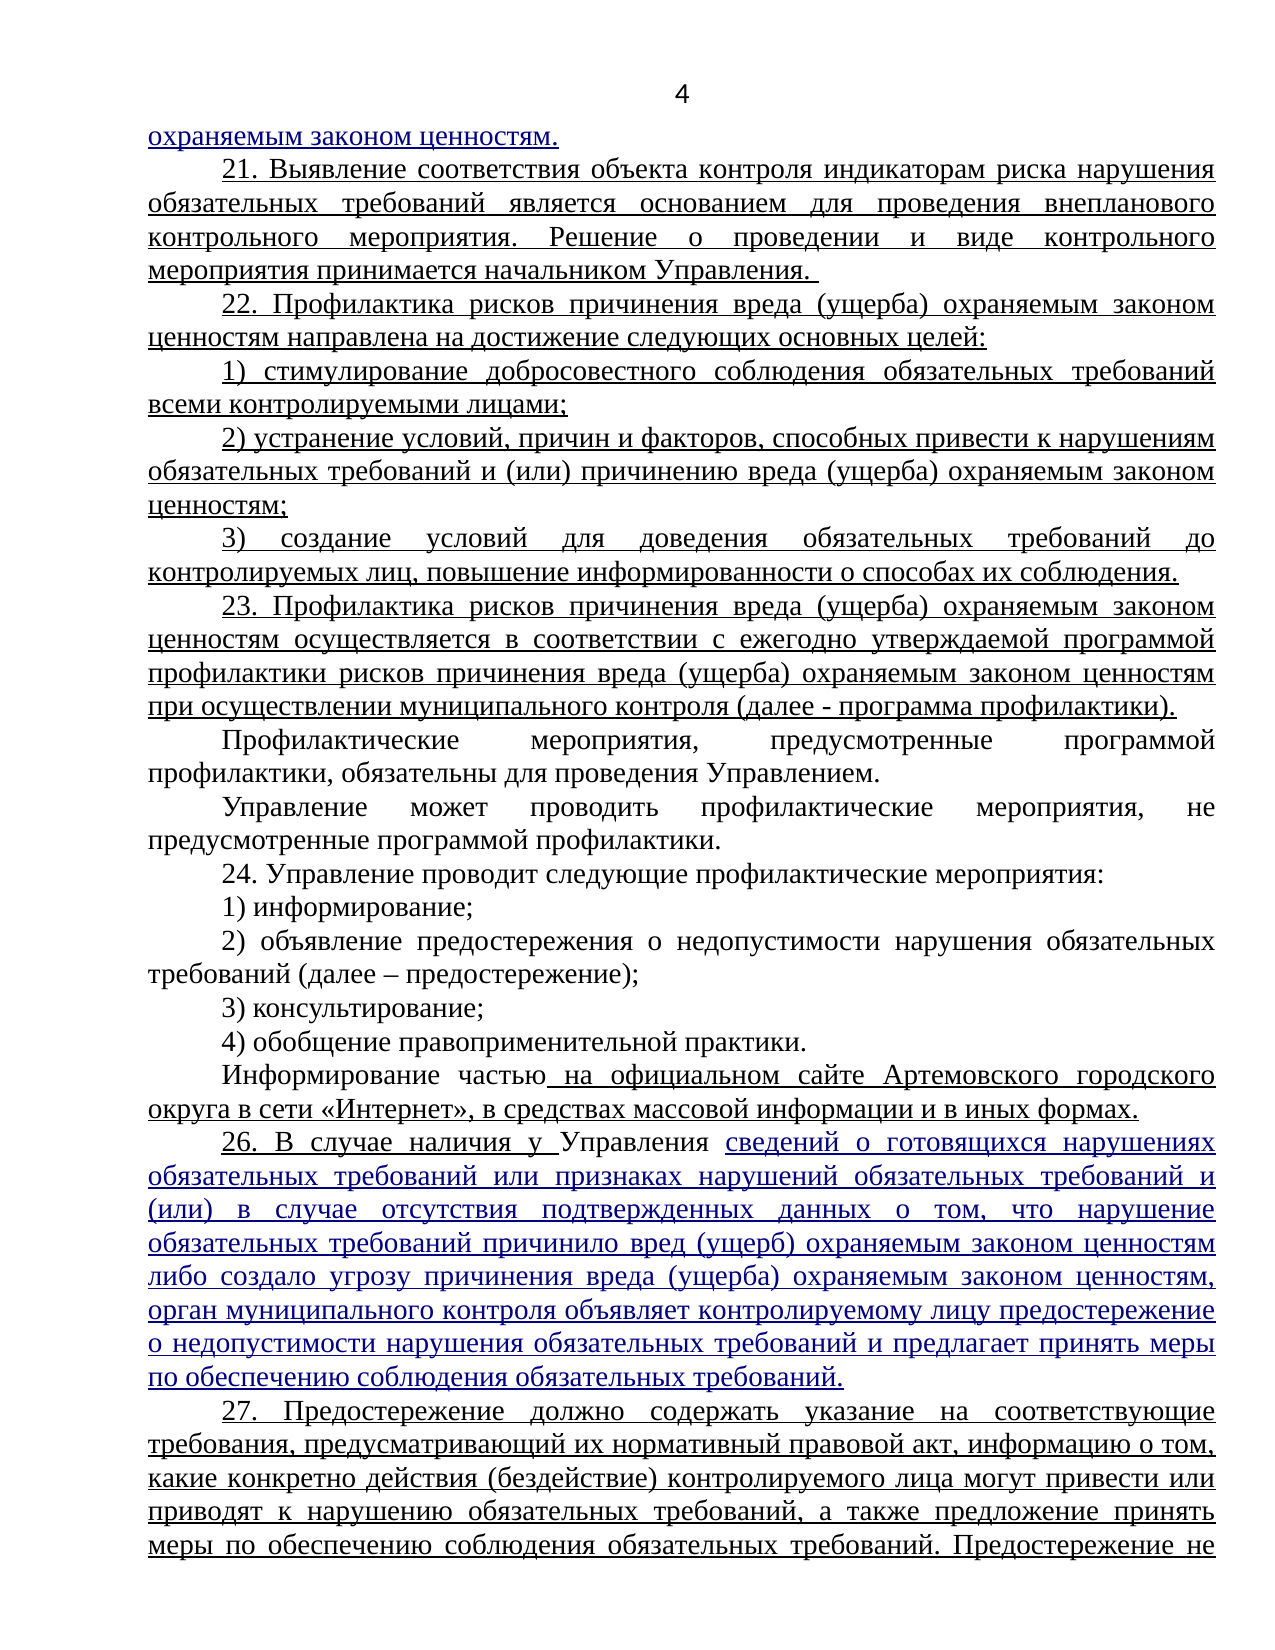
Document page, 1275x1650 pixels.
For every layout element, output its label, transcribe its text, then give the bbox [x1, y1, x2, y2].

text ценностям; [148, 484, 1216, 521]
text контрольного мероприятия. Решение о проведении и виде контрольного [148, 216, 1216, 248]
text мероприятия принимается начальником Управления. [148, 249, 1216, 286]
text 3) консультирование; [148, 990, 1216, 1024]
text (или) в случае отсутствия подтвержденных данных о том, что нарушение [148, 1189, 1216, 1220]
text 2) объявление предостережения о недопустимости нарушения обязательных требований (далее – предостережение); [148, 923, 1216, 990]
text по обеспечению соблюдения обязательных требований. [148, 1356, 1216, 1393]
text какие конкретно действия (бездействие) контролируемого лица могут привести или [148, 1457, 1216, 1489]
text Информирование частью на официальном сайте Артемовского городского округа в сети «Интернет», в средствах массовой информации и в иных формах. [148, 1057, 1216, 1124]
text 3) создание условий для доведения обязательных требований до контролируемых лиц, повышение информированности о способах их соблюдения. [148, 521, 1216, 588]
text 21. Выявление соответствия объекта контроля индикаторам риска нарушения обязательных требований является основанием для проведения внепланового [148, 152, 1216, 214]
text 2) устранение условий, причин и факторов, способных привести к нарушениям обязательных требований и (или) причинению вреда (ущерба) охраняемым законом [148, 420, 1216, 483]
text приводят к нарушению обязательных требований, а также предложение принять [148, 1490, 1216, 1522]
text 26. В случае наличия у Управления сведений о готовящихся нарушениях обязательных требований или признаках нарушений обязательных требований и [148, 1124, 1216, 1187]
text меры по обеспечению соблюдения обязательных требований. Предостережение не [148, 1524, 1216, 1556]
text 22. Профилактика рисков причинения вреда (ущерба) охраняемым законом ценностям направлена на достижение следующих основных целей: [148, 286, 1216, 353]
text Профилактические мероприятия, предусмотренные программой профилактики, обязательны для проведения Управлением. [148, 722, 1216, 789]
text охраняемым законом ценностям. [148, 118, 1216, 152]
text 4) обобщение правоприменительной практики. [148, 1024, 1216, 1057]
text 24. Управление проводит следующие профилактические мероприятия: [148, 856, 1216, 889]
text Управление может проводить профилактические мероприятия, не предусмотренные программой профилактики. [148, 789, 1216, 856]
text обязательных требований причинило вред (ущерб) охраняемым законом ценностям [148, 1222, 1216, 1254]
text 1) информирование; [148, 889, 1216, 923]
text 23. Профилактика рисков причинения вреда (ущерба) охраняемым законом ценностям осуществляется в соответствии с ежегодно утверждаемой программой [148, 588, 1216, 650]
text профилактики рисков причинения вреда (ущерба) охраняемым законом ценностям [148, 652, 1216, 684]
text 1) стимулирование добросовестного соблюдения обязательных требований всеми контролируемыми лицами; [148, 353, 1216, 420]
text при осуществлении муниципального контроля (далее - программа профилактики). [148, 685, 1216, 722]
text либо создало угрозу причинения вреда (ущерба) охраняемым законом ценностям, [148, 1256, 1216, 1288]
text орган муниципального контроля объявляет контролируемому лицу предостережение [148, 1289, 1216, 1321]
text о недопустимости нарушения обязательных требований и предлагает принять меры [148, 1323, 1216, 1355]
text 27. Предостережение должно содержать указание на соответствующие требования, предусматривающий их нормативный правовой акт, информацию о том, [148, 1393, 1216, 1455]
